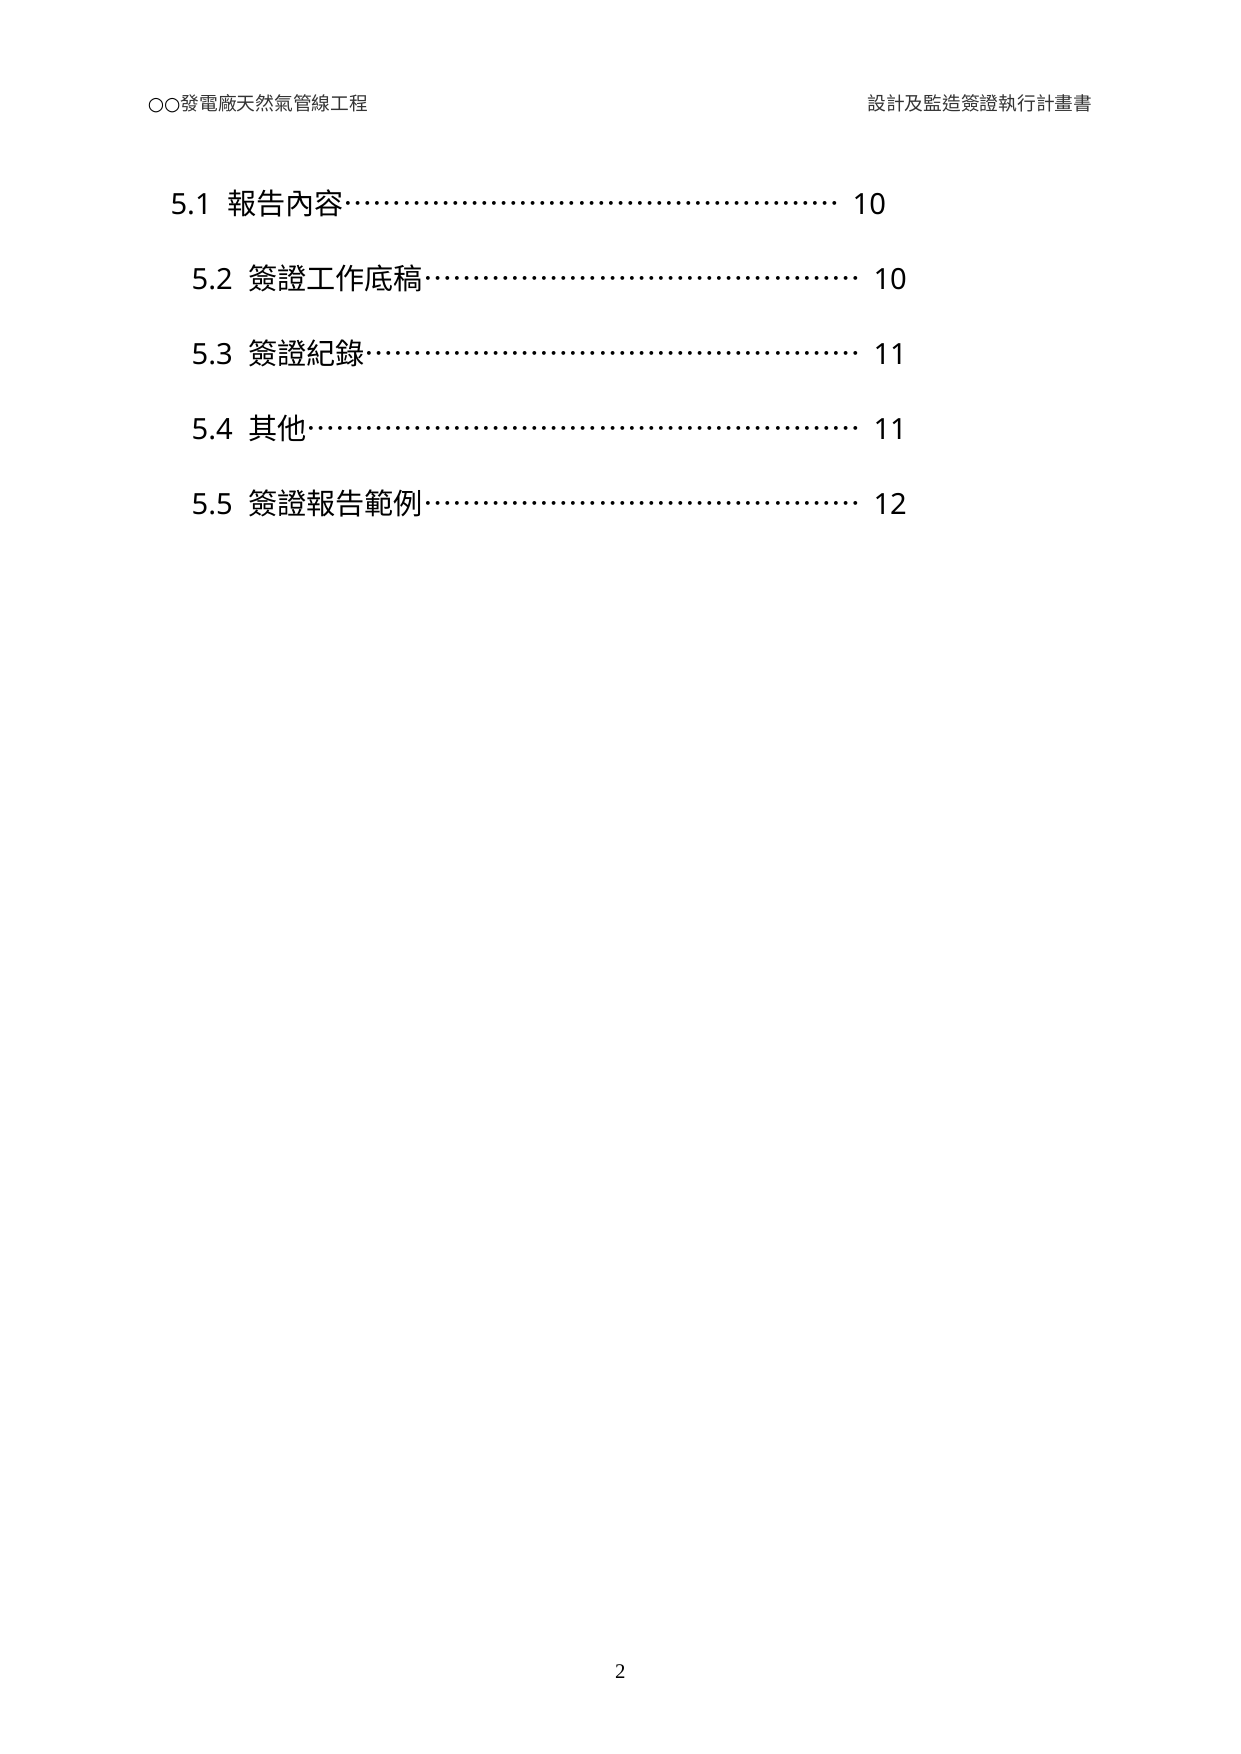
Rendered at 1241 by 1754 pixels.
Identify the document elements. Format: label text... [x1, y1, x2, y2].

text 5.5 簽證報告範例……………………………………… 12 [148, 464, 1092, 539]
text 5.3 簽證紀錄…………………………………………… 11 [148, 314, 1092, 389]
text 5.1 報告內容…………………………………………… 10 [148, 164, 1092, 239]
text 5.2 簽證工作底稿……………………………………… 10 [148, 239, 1092, 314]
text 5.4 其他………………………………………………… 11 [148, 389, 1092, 464]
